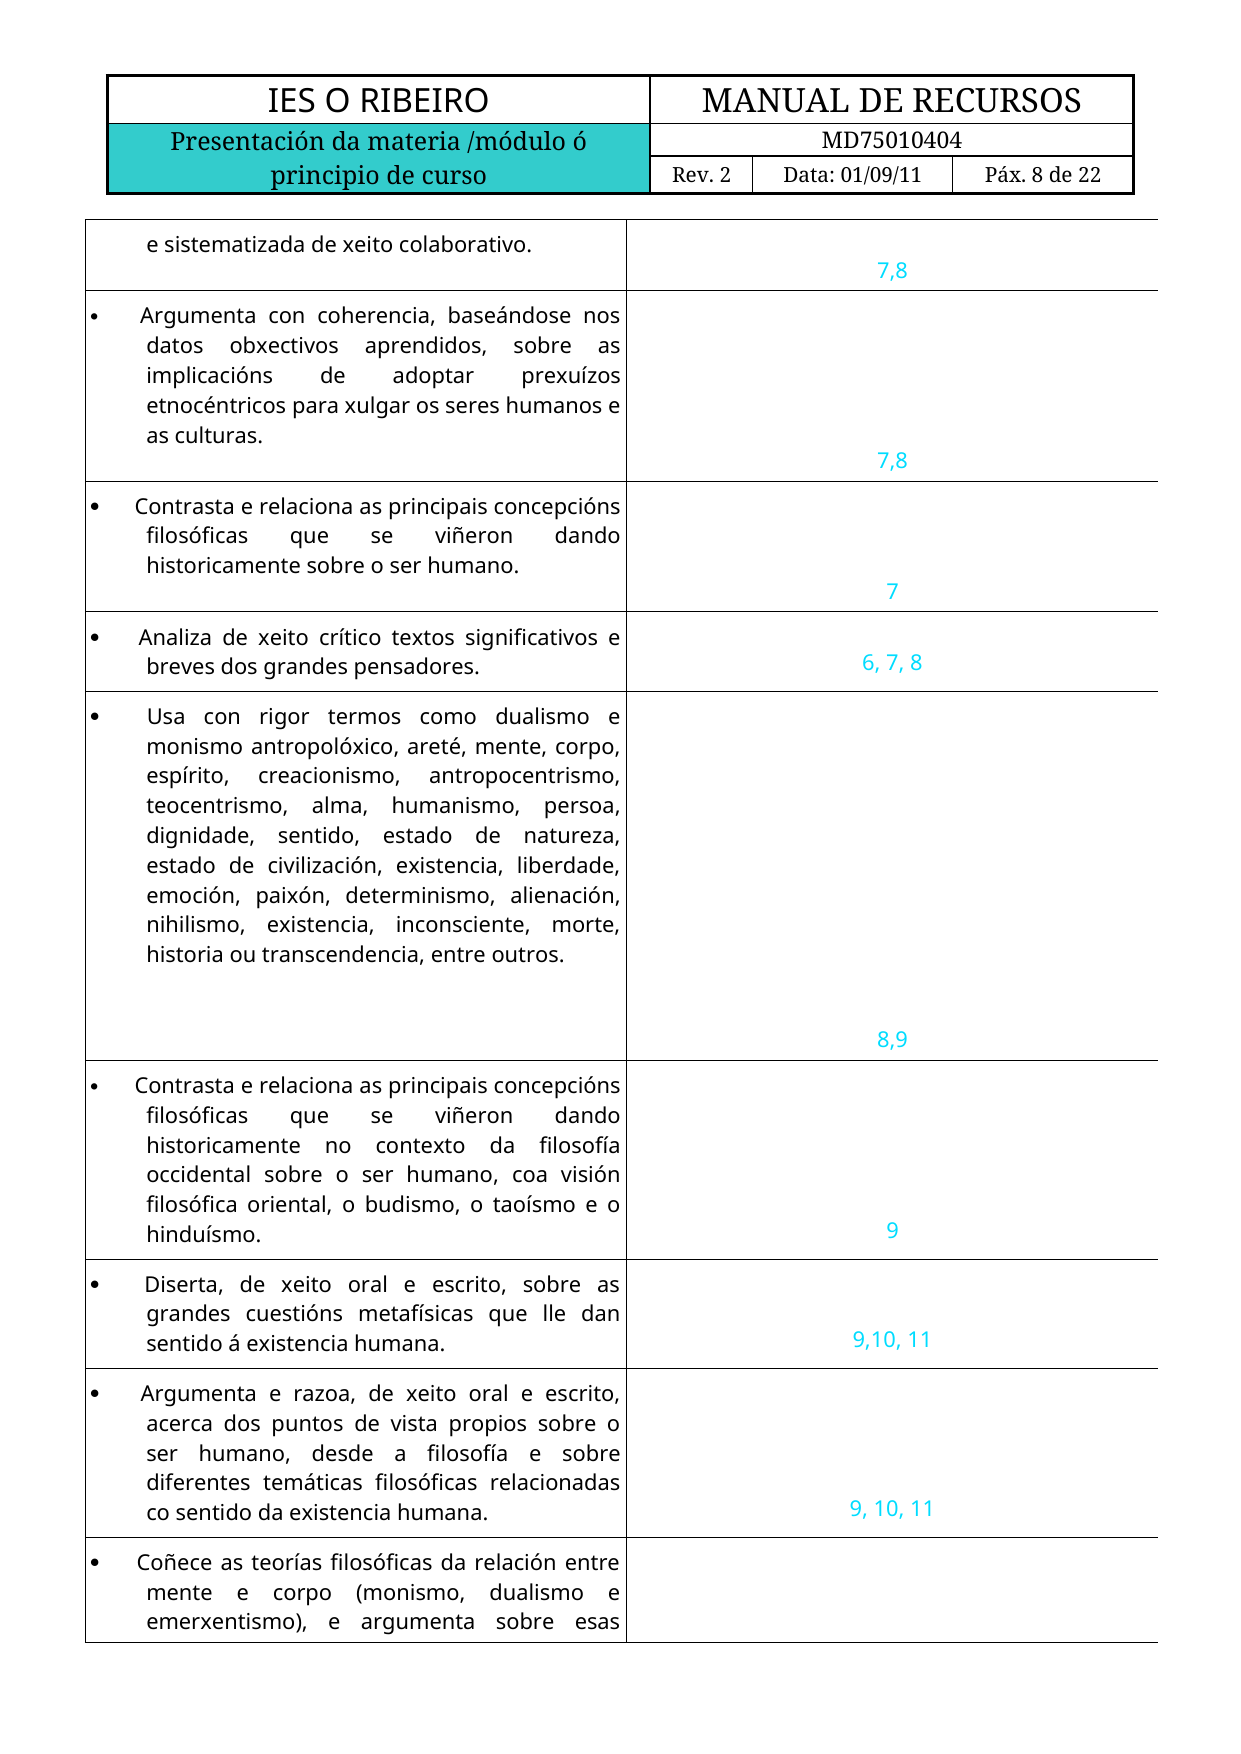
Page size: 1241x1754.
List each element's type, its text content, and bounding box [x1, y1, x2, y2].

table_cell [627, 1538, 1158, 1642]
table_cell Argumenta e razoa, de xeito oral e escrito, acerca dos puntos de vista propios sobre o ser humano, desde a filosofía e sobre diferentes temáticas filosóficas relacionadas co sentido da existencia humana. [86, 1369, 626, 1537]
table_cell Coñece as teorías filosóficas da relación entre mente e corpo (monismo, dualismo e emerxentismo), e argumenta sobre esas [86, 1538, 626, 1642]
table_cell 9 [627, 1061, 1158, 1259]
table_cell 8,9 [627, 692, 1158, 1060]
table_cell e sistematizada de xeito colaborativo. [86, 220, 626, 290]
table_cell 7,8 [627, 220, 1158, 290]
table_cell 9, 10, 11 [627, 1369, 1158, 1537]
table_cell Argumenta con coherencia, baseándose nos datos obxectivos aprendidos, sobre as implicacións de adoptar prexuízos etnocéntricos para xulgar os seres humanos e as culturas. [86, 291, 626, 481]
table_cell Contrasta e relaciona as principais concepcións filosóficas que se viñeron dando historicamente sobre o ser humano. [86, 482, 626, 611]
table_cell Contrasta e relaciona as principais concepcións filosóficas que se viñeron dando historicamente no contexto da filosofía occidental sobre o ser humano, coa visión filosófica oriental, o budismo, o taoísmo e o hinduísmo. [86, 1061, 626, 1259]
table_cell Analiza de xeito crítico textos significativos e breves dos grandes pensadores. [86, 612, 626, 691]
table_cell Diserta, de xeito oral e escrito, sobre as grandes cuestións metafísicas que lle dan sentido á existencia humana. [86, 1260, 626, 1368]
table_cell 7 [627, 482, 1158, 611]
table_cell 7,8 [627, 291, 1158, 481]
table_cell Usa con rigor termos como dualismo e monismo antropolóxico, areté, mente, corpo, espírito, creacionismo, antropocentrismo, teocentrismo, alma, humanismo, persoa, dignidade, sentido, estado de natureza, estado de civilización, existencia, liberdade, emoción, paixón, determinismo, alienación, nihilismo, existencia, inconsciente, morte, historia ou transcendencia, entre outros. [86, 692, 626, 1060]
table_cell 6, 7, 8 [627, 612, 1158, 691]
table_cell 9,10, 11 [627, 1260, 1158, 1368]
